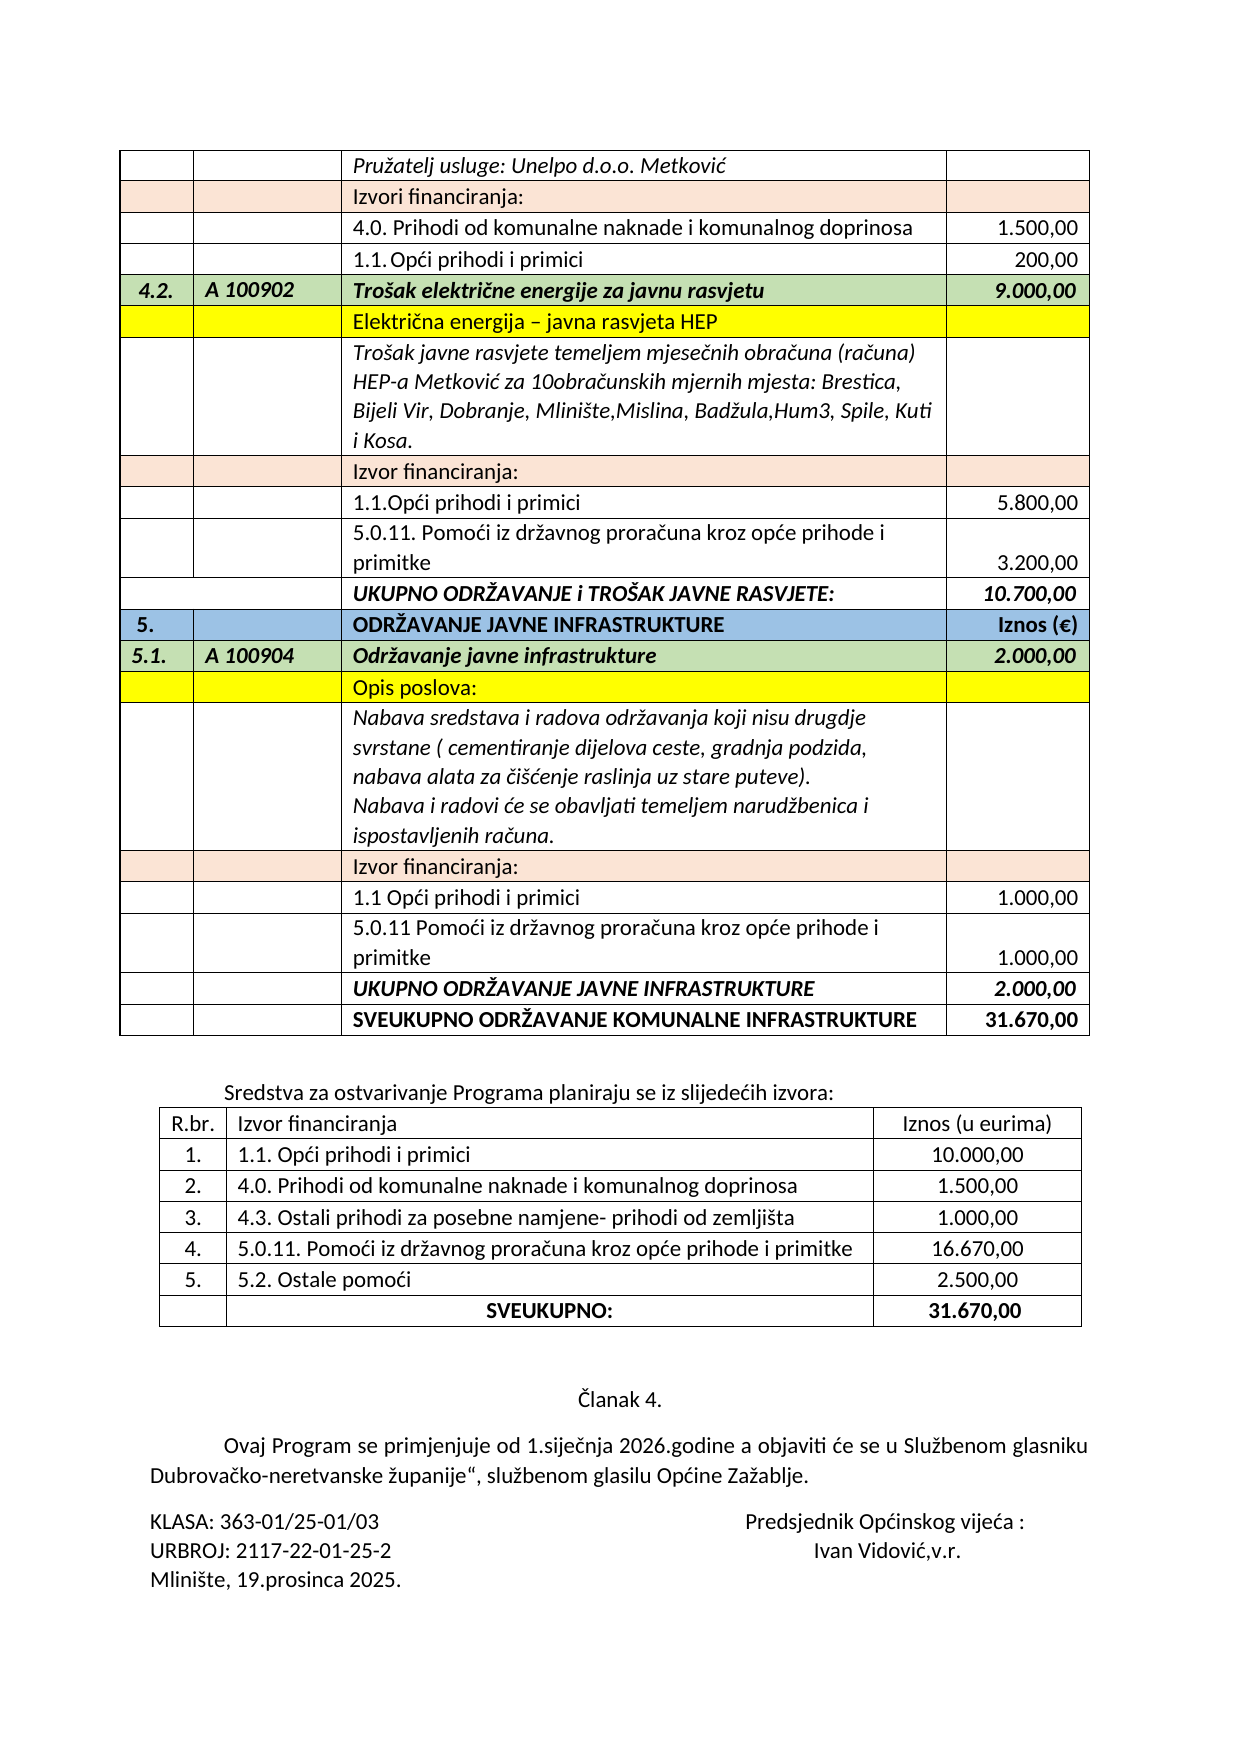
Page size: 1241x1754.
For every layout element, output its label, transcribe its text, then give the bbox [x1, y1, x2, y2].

table_cell [160, 1296, 226, 1326]
table_cell [194, 306, 341, 337]
table_cell 2.500,00 [874, 1264, 1081, 1294]
table_cell 1.1.Opći prihodi i primici [342, 487, 946, 517]
table_cell 1.500,00 [874, 1171, 1081, 1201]
table_cell 2.000,00 [947, 641, 1089, 671]
table_cell [194, 703, 341, 850]
table_cell [121, 151, 193, 180]
table_cell [194, 882, 341, 912]
table_cell UKUPNO ODRŽAVANJE JAVNE INFRASTRUKTURE [342, 973, 946, 1003]
table_cell [121, 914, 193, 972]
table_cell 9.000,00 [947, 275, 1089, 305]
table_cell Iznos (€) [947, 610, 1089, 640]
table_cell Pružatelj usluge: Unelpo d.o.o. Metković [342, 151, 946, 180]
table_header R.br. [160, 1108, 226, 1138]
table_cell [121, 181, 193, 212]
table_cell [121, 672, 193, 702]
table_cell Opis poslova: [342, 672, 946, 702]
table_cell ODRŽAVANJE JAVNE INFRASTRUKTURE [342, 610, 946, 640]
table_cell [194, 973, 341, 1003]
table_cell 1.000,00 [947, 882, 1089, 912]
table_cell Trošak javne rasvjete temeljem mjesečnih obračuna (računa) HEP-a Metković za 10obračunskih mjernih mjesta: Brestica, Bijeli Vir, Dobranje, Mlinište,Mislina, Badžula,Hum3, Spile, Kuti i Kosa. [342, 338, 946, 455]
table_cell [194, 519, 341, 577]
text KLASA: 363-01/25-01/03 Predsjednik Općinskog vijeća : [150, 1507, 1090, 1535]
table_cell Opći prihodi i primici [342, 244, 946, 274]
table_cell [121, 244, 193, 274]
table_cell A 100902 [194, 275, 341, 305]
text Ovaj Program se primjenjuje od 1.siječnja 2026.godine a objaviti će se u Službenom glasniku Dubrovačko-neretvanske županije“, službenom glasilu Općine Zažablje. [150, 1431, 1090, 1489]
table_cell [121, 456, 193, 486]
table_cell 10.700,00 [947, 578, 1089, 608]
table_cell [194, 338, 341, 455]
table_cell [121, 338, 193, 455]
table_cell [194, 1005, 341, 1035]
table_cell UKUPNO ODRŽAVANJE i TROŠAK JAVNE RASVJETE: [342, 578, 946, 608]
table_cell [194, 672, 341, 702]
table_header Izvor financiranja [227, 1108, 873, 1138]
table_cell 1.000,00 [874, 1202, 1081, 1232]
table_cell 1.500,00 [947, 213, 1089, 243]
table_cell [194, 244, 341, 274]
table_cell 31.670,00 [874, 1296, 1081, 1326]
table_cell 4.0. Prihodi od komunalne naknade i komunalnog doprinosa [342, 213, 946, 243]
table_cell Nabava sredstava i radova održavanja koji nisu drugdje svrstane ( cementiranje dijelova ceste, gradnja podzida, nabava alata za čišćenje raslinja uz stare puteve). Nabava i radovi će se obavljati temeljem narudžbenica i ispostavljenih računa. [342, 703, 946, 850]
table_cell 1.1 Opći prihodi i primici [342, 882, 946, 912]
table_cell 31.670,00 [947, 1005, 1089, 1035]
table_cell [947, 851, 1089, 881]
table_cell [121, 519, 193, 577]
table_cell [947, 672, 1089, 702]
table_cell 5.0.11. Pomoći iz državnog proračuna kroz opće prihode i primitke [342, 519, 946, 577]
table_cell 4.2. [121, 275, 193, 305]
table_cell 5.0.11. Pomoći iz državnog proračuna kroz opće prihode i primitke [227, 1233, 873, 1263]
table_cell 4. [160, 1233, 226, 1263]
table_cell [194, 181, 341, 212]
table_cell 5. [121, 610, 193, 640]
table_cell 200,00 [947, 244, 1089, 274]
table_cell [121, 703, 193, 850]
table_cell [194, 151, 341, 180]
table_cell [947, 338, 1089, 455]
table_cell [947, 181, 1089, 212]
text Mlinište, 19.prosinca 2025. [150, 1566, 1090, 1593]
table_cell [194, 610, 341, 640]
table_cell Održavanje javne infrastrukture [342, 641, 946, 671]
table_cell [121, 578, 341, 608]
table_cell 2. [160, 1171, 226, 1201]
table_cell 10.000,00 [874, 1139, 1081, 1169]
table_cell 4.3. Ostali prihodi za posebne namjene- prihodi od zemljišta [227, 1202, 873, 1232]
table_cell 5. [160, 1264, 226, 1294]
table_cell 1.000,00 [947, 914, 1089, 972]
table_cell Izvori financiranja: [342, 181, 946, 212]
table_cell [121, 213, 193, 243]
table_cell 2.000,00 [947, 973, 1089, 1003]
table_cell A 100904 [194, 641, 341, 671]
table_cell [947, 151, 1089, 180]
table_cell [194, 851, 341, 881]
table_cell Trošak električne energije za javnu rasvjetu [342, 275, 946, 305]
table_cell SVEUKUPNO: [227, 1296, 873, 1326]
table_cell [121, 851, 193, 881]
table_cell 3. [160, 1202, 226, 1232]
table_cell [947, 306, 1089, 337]
table_cell [194, 914, 341, 972]
table_cell [947, 456, 1089, 486]
table_cell [121, 1005, 193, 1035]
table_cell Izvor financiranja: [342, 851, 946, 881]
table_cell SVEUKUPNO ODRŽAVANJE KOMUNALNE INFRASTRUKTURE [342, 1005, 946, 1035]
table_cell 5.800,00 [947, 487, 1089, 517]
table_cell 5.1. [121, 641, 193, 671]
table_cell 1.1. Opći prihodi i primici [227, 1139, 873, 1169]
table_cell 3.200,00 [947, 519, 1089, 577]
table_header Iznos (u eurima) [874, 1108, 1081, 1138]
table_cell [121, 306, 193, 337]
text Članak 4. [150, 1385, 1090, 1413]
table_cell 4.0. Prihodi od komunalne naknade i komunalnog doprinosa [227, 1171, 873, 1201]
table_cell 16.670,00 [874, 1233, 1081, 1263]
table_cell 1. [160, 1139, 226, 1169]
table_cell 5.0.11 Pomoći iz državnog proračuna kroz opće prihode i primitke [342, 914, 946, 972]
text Sredstva za ostvarivanje Programa planiraju se iz slijedećih izvora: [150, 1078, 1090, 1106]
table_cell [194, 213, 341, 243]
table_cell [121, 487, 193, 517]
table_cell 5.2. Ostale pomoći [227, 1264, 873, 1294]
table_cell [121, 882, 193, 912]
table_cell [121, 973, 193, 1003]
text URBROJ: 2117-22-01-25-2 Ivan Vidović,v.r. [150, 1536, 1090, 1564]
table_cell Izvor financiranja: [342, 456, 946, 486]
table_cell [194, 487, 341, 517]
table_cell Električna energija – javna rasvjeta HEP [342, 306, 946, 337]
table_cell [194, 456, 341, 486]
table_cell [947, 703, 1089, 850]
